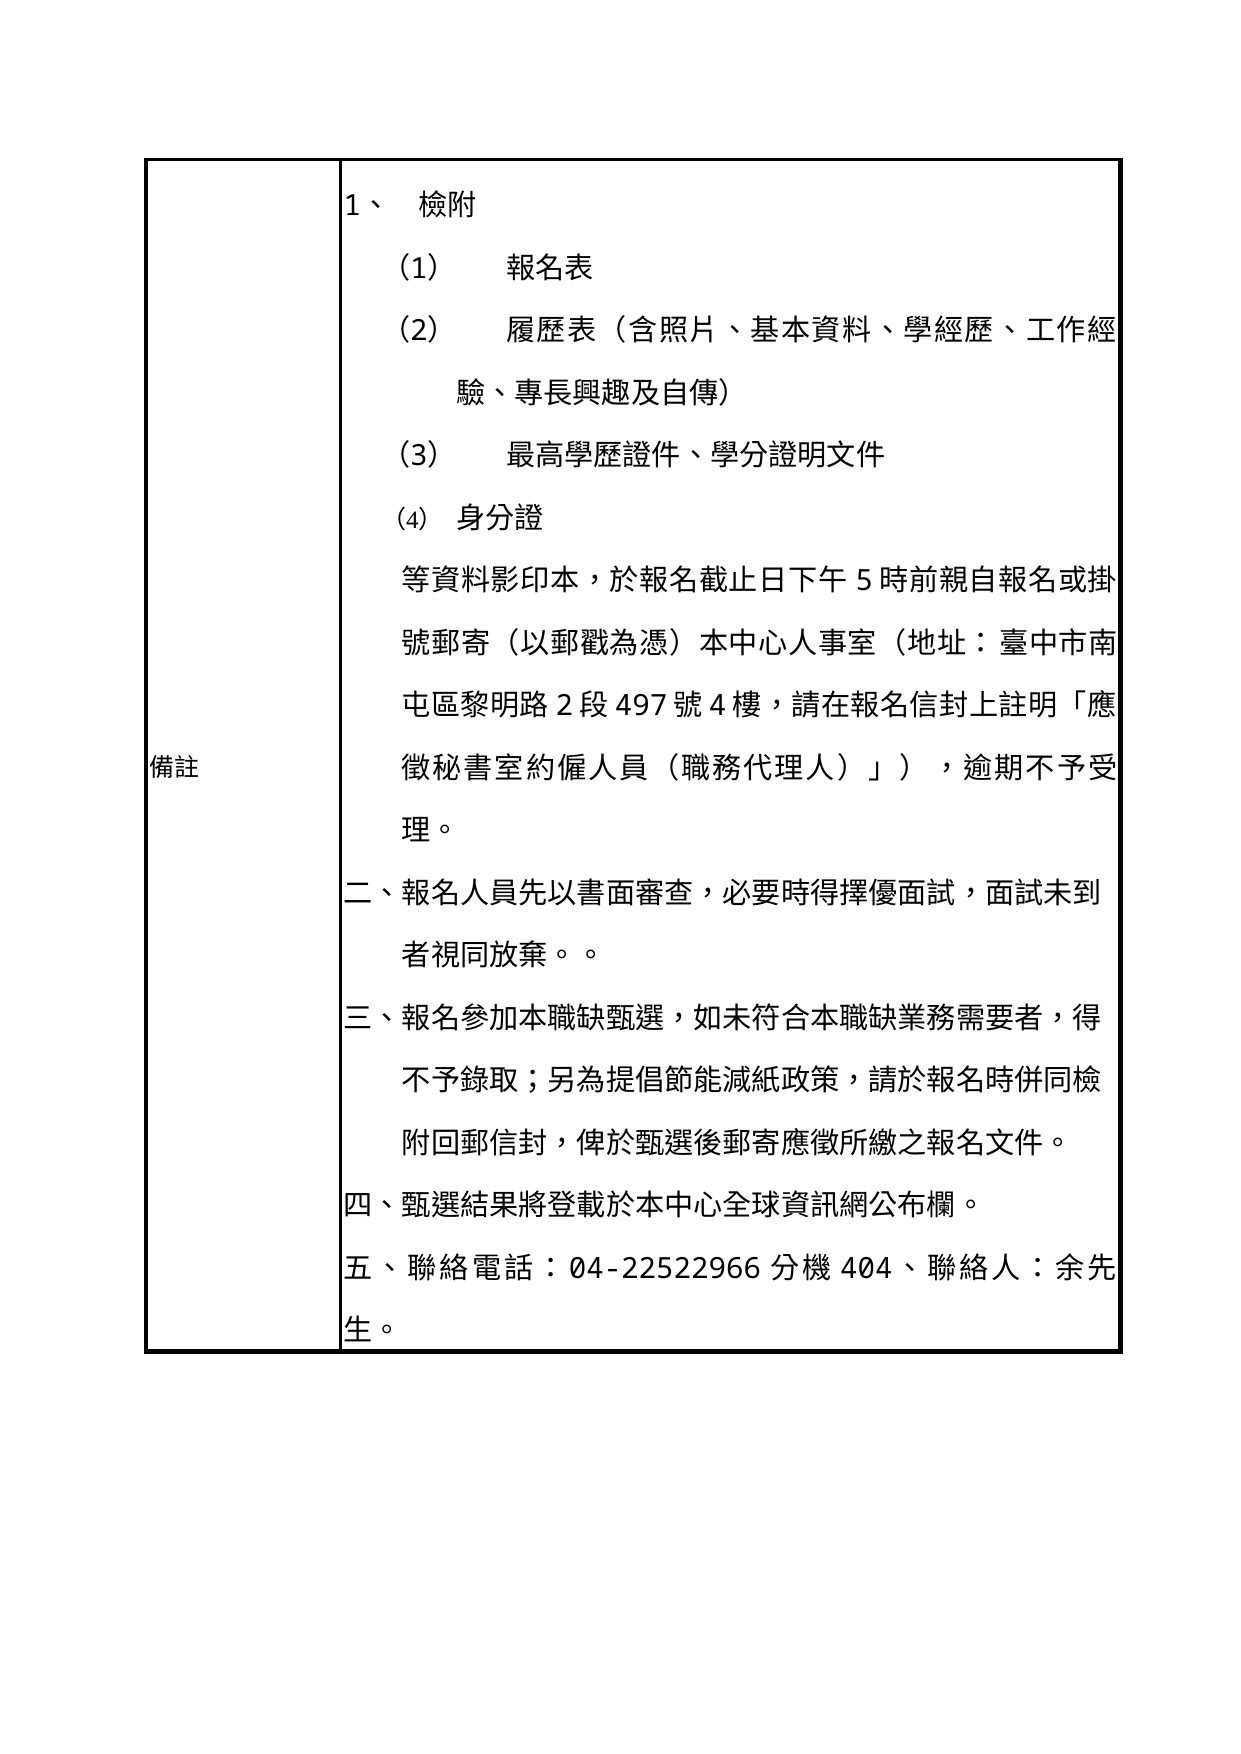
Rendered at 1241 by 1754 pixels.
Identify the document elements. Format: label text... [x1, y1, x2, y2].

table_cell 檢附 報名表 履歷表（含照片、基本資料、學經歷、工作經驗、專長興趣及自傳） 最高學歷證件、學分證明文件 身分證 等資料影印本，於報名截止日下午5時前親自報名或掛號郵寄（以郵戳為憑）本中心人事室（地址：臺中市南屯區黎明路2段497號4樓，請在報名信封上註明「應徵秘書室約僱人員（職務代理人）」），逾期不予受理。 二、報名人員先以書面審查，必要時得擇優面試，面試未到者視同放棄。。 三、報名參加本職缺甄選，如未符合本職缺業務需要者，得不予錄取；另為提倡節能減紙政策，請於報名時併同檢附回郵信封，俾於甄選後郵寄應徵所繳之報名文件。 四、甄選結果將登載於本中心全球資訊網公布欄。 五、聯絡電話：04-22522966分機404、聯絡人：余先生。 [342, 161, 1118, 1349]
table_cell [146, 1354, 1121, 1416]
table_cell 備註 [148, 161, 339, 1349]
